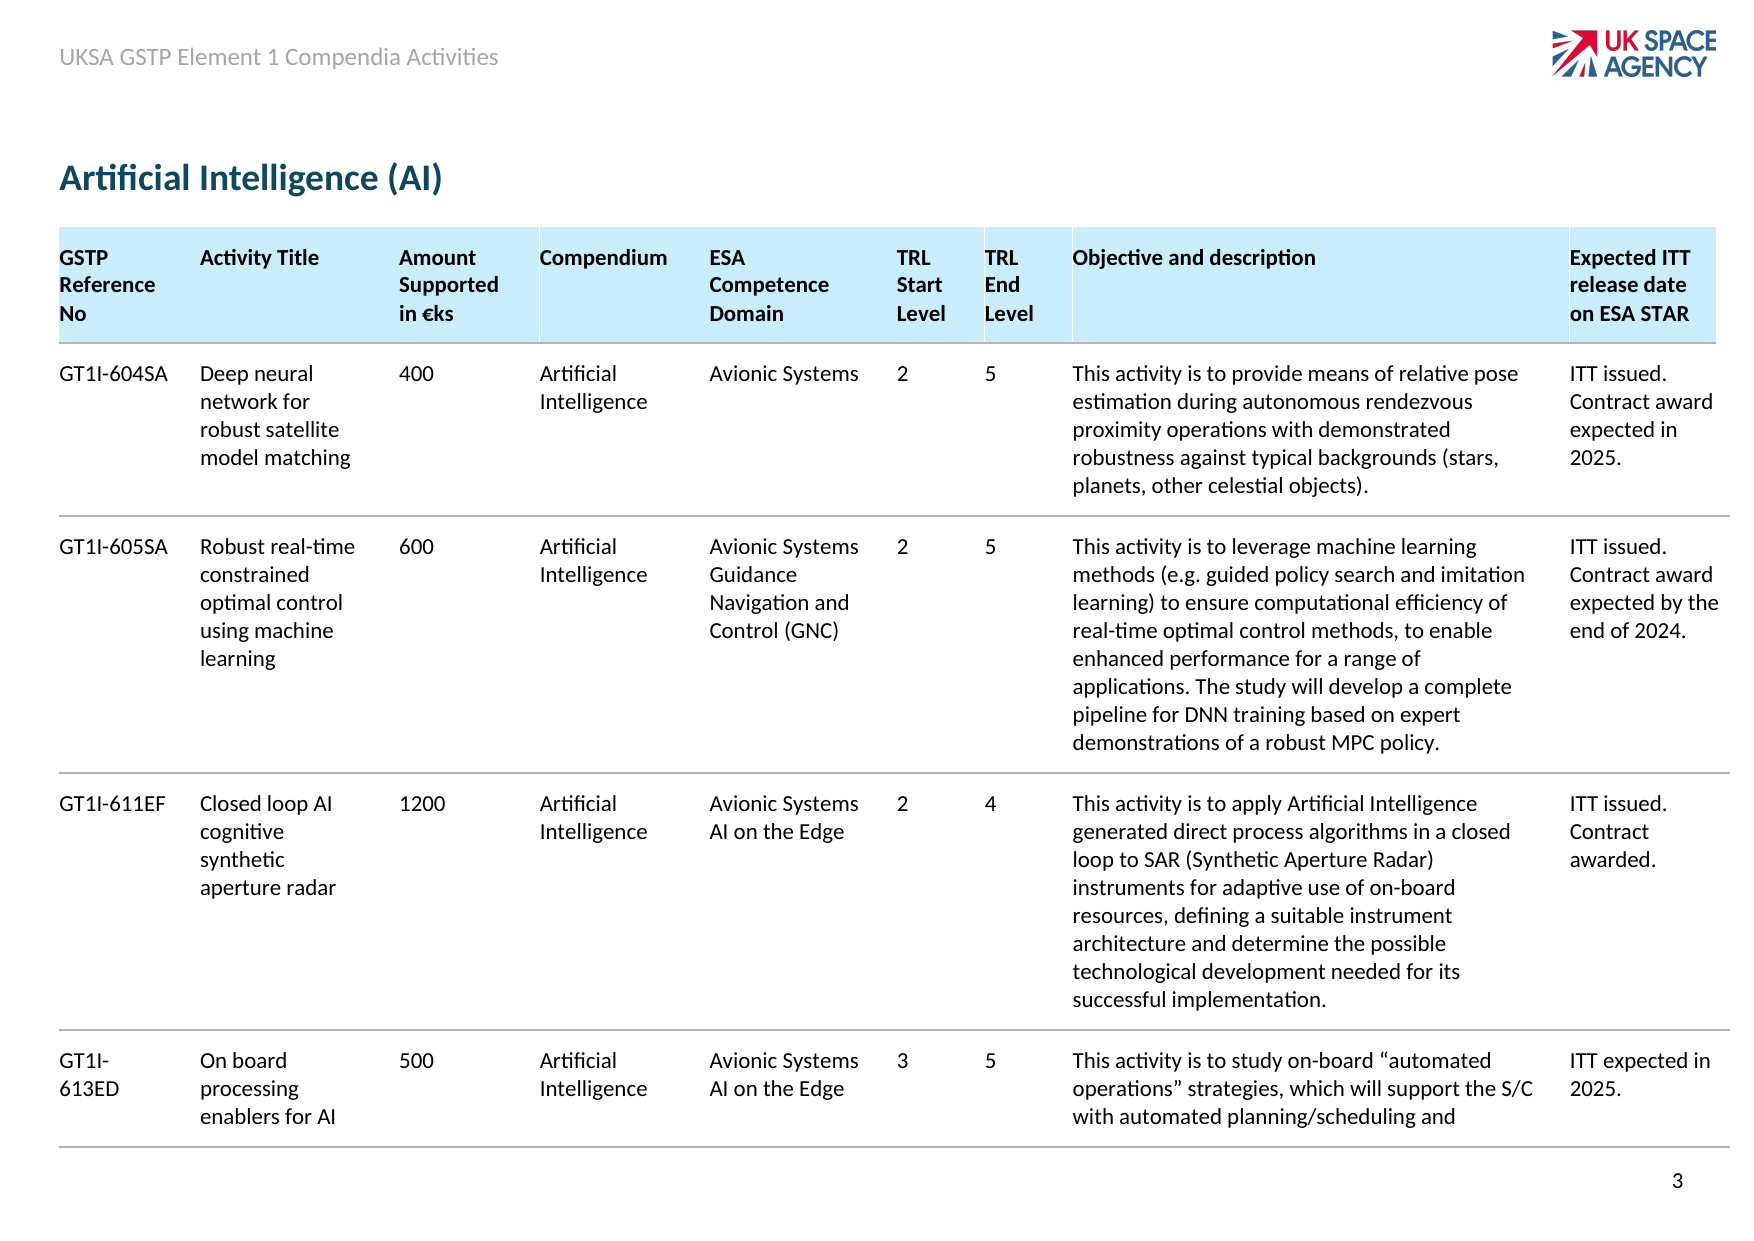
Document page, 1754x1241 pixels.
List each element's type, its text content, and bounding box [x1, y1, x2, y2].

table_header GSTP Reference No [59, 227, 200, 342]
table_header ESA Competence Domain [709, 227, 897, 342]
table_header TRL Start Level [897, 227, 984, 342]
table_cell 2 [897, 344, 984, 515]
table_cell Avionic Systems AI on the Edge [709, 1031, 897, 1146]
table_cell Avionic Systems AI on the Edge [709, 774, 897, 1029]
table_cell ITT issued. Contract awarded. [1570, 774, 1730, 1029]
table_cell 1200 [399, 774, 539, 1029]
subtitle Artificial Intelligence (AI) [59, 154, 1683, 200]
table_cell This activity is to study on-board “automated operations” strategies, which will support the S/C with automated planning/scheduling and [1073, 1031, 1569, 1146]
table_cell Avionic Systems Guidance Navigation and Control (GNC) [709, 517, 897, 772]
table_cell GT1I-613ED [59, 1031, 200, 1146]
table_header Activity Title [200, 227, 399, 342]
table_cell ITT issued. Contract award expected in 2025. [1570, 342, 1730, 515]
table_cell Deep neural network for robust satellite model matching [200, 344, 399, 515]
table_header Objective and description [1073, 227, 1569, 342]
table_cell GT1I-604SA [59, 344, 200, 515]
table_cell Artificial Intelligence [540, 344, 709, 515]
table_cell 500 [399, 1031, 539, 1146]
table_cell ITT expected in 2025. [1570, 1031, 1730, 1146]
table_cell 5 [985, 344, 1072, 515]
table_cell 2 [897, 774, 984, 1029]
table_cell 5 [985, 517, 1072, 772]
table_cell Closed loop AI cognitive synthetic aperture radar [200, 774, 399, 1029]
table_header TRL End Level [985, 227, 1072, 342]
table_header Amount Supported in €ks [399, 227, 539, 342]
table_cell 5 [985, 1031, 1072, 1146]
table_cell On board processing enablers for AI [200, 1031, 399, 1146]
table_cell This activity is to leverage machine learning methods (e.g. guided policy search and imitation learning) to ensure computational efficiency of real-time optimal control methods, to enable enhanced performance for a range of applications. The study will develop a complete pipeline for DNN training based on expert demonstrations of a robust MPC policy. [1073, 517, 1569, 772]
table_cell Artificial Intelligence [540, 517, 709, 772]
table_header [1716, 227, 1730, 342]
table_header Expected ITT release date on ESA STAR [1570, 227, 1716, 342]
table_header Compendium [540, 227, 709, 342]
table_cell 3 [897, 1031, 984, 1146]
table_cell 2 [897, 517, 984, 772]
table_cell ITT issued. Contract award expected by the end of 2024. [1570, 517, 1730, 772]
table_cell GT1I-605SA [59, 517, 200, 772]
table_cell This activity is to apply Artificial Intelligence generated direct process algorithms in a closed loop to SAR (Synthetic Aperture Radar) instruments for adaptive use of on-board resources, defining a suitable instrument architecture and determine the possible technological development needed for its successful implementation. [1073, 774, 1569, 1029]
table_cell Artificial Intelligence [540, 1031, 709, 1146]
table_cell 600 [399, 517, 539, 772]
table_cell Artificial Intelligence [540, 774, 709, 1029]
table_cell Robust real-time constrained optimal control using machine learning [200, 517, 399, 772]
table_cell 400 [399, 344, 539, 515]
table_cell GT1I-611EF [59, 774, 200, 1029]
table_cell 4 [985, 774, 1072, 1029]
table_cell This activity is to provide means of relative pose estimation during autonomous rendezvous proximity operations with demonstrated robustness against typical backgrounds (stars, planets, other celestial objects). [1073, 344, 1569, 515]
table_cell Avionic Systems [709, 344, 897, 515]
